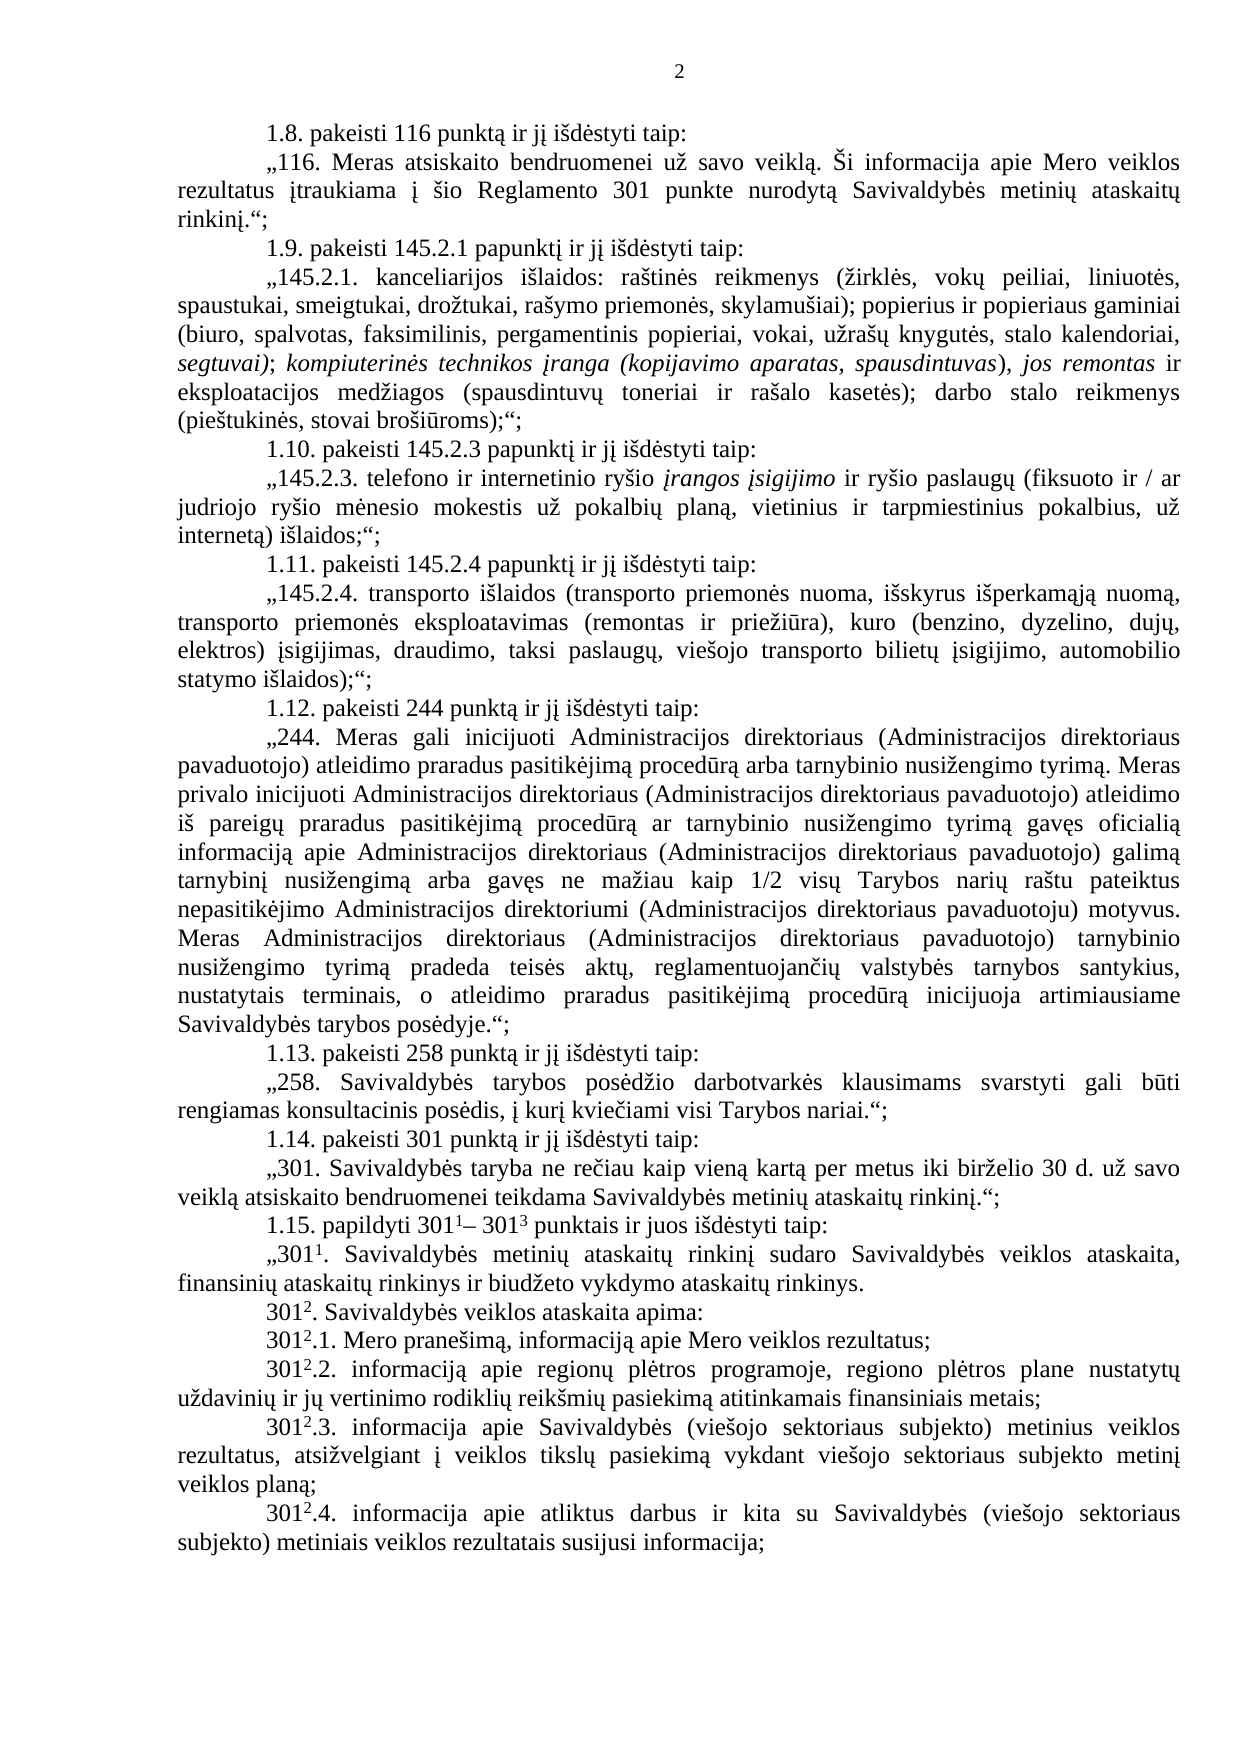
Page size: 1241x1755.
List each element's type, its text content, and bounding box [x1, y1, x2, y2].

text „116. Meras atsiskaito bendruomenei už savo veiklą. Ši informacija apie Mero veiklos rezultatus įtraukiama į šio Reglamento 301 punkte nurodytą Savivaldybės metinių ataskaitų rinkinį.“; [177, 147, 1181, 233]
text 1.10. pakeisti 145.2.3 papunktį ir jį išdėstyti taip: [177, 434, 1181, 463]
text 1.11. pakeisti 145.2.4 papunktį ir jį išdėstyti taip: [177, 549, 1181, 578]
text 1.9. pakeisti 145.2.1 papunktį ir jį išdėstyti taip: [177, 233, 1181, 262]
text „145.2.4. transporto išlaidos (transporto priemonės nuoma, išskyrus išperkamąją nuomą, transporto priemonės eksploatavimas (remontas ir priežiūra), kuro (benzino, dyzelino, dujų, elektros) įsigijimas, draudimo, taksi paslaugų, viešojo transporto bilietų įsigijimo, automobilio statymo išlaidos);“; [177, 578, 1181, 693]
text 3012.2. informaciją apie regionų plėtros programoje, regiono plėtros plane nustatytų uždavinių ir jų vertinimo rodiklių reikšmių pasiekimą atitinkamais finansiniais metais; [177, 1354, 1181, 1412]
text 1.15. papildyti 3011– 3013 punktais ir juos išdėstyti taip: [177, 1211, 1181, 1239]
text „301. Savivaldybės taryba ne rečiau kaip vieną kartą per metus iki birželio 30 d. už savo veiklą atsiskaito bendruomenei teikdama Savivaldybės metinių ataskaitų rinkinį.“; [177, 1153, 1181, 1211]
text „145.2.3. telefono ir internetinio ryšio įrangos įsigijimo ir ryšio paslaugų (fiksuoto ir / ar judriojo ryšio mėnesio mokestis už pokalbių planą, vietinius ir tarpmiestinius pokalbius, už internetą) išlaidos;“; [177, 463, 1181, 549]
text 3012.4. informacija apie atliktus darbus ir kita su Savivaldybės (viešojo sektoriaus subjekto) metiniais veiklos rezultatais susijusi informacija; [177, 1498, 1181, 1556]
text 3012.1. Mero pranešimą, informaciją apie Mero veiklos rezultatus; [177, 1326, 1181, 1354]
text 1.14. pakeisti 301 punktą ir jį išdėstyti taip: [177, 1124, 1181, 1153]
text 1.13. pakeisti 258 punktą ir jį išdėstyti taip: [177, 1038, 1181, 1067]
text 3012.3. informacija apie Savivaldybės (viešojo sektoriaus subjekto) metinius veiklos rezultatus, atsižvelgiant į veiklos tikslų pasiekimą vykdant viešojo sektoriaus subjekto metinį veiklos planą; [177, 1412, 1181, 1498]
text 1.8. pakeisti 116 punktą ir jį išdėstyti taip: [177, 118, 1181, 147]
text „145.2.1. kanceliarijos išlaidos: raštinės reikmenys (žirklės, vokų peiliai, liniuotės, spaustukai, smeigtukai, drožtukai, rašymo priemonės, skylamušiai); popierius ir popieriaus gaminiai (biuro, spalvotas, faksimilinis, pergamentinis popieriai, vokai, užrašų knygutės, stalo kalendoriai, segtuvai); kompiuterinės technikos įranga (kopijavimo aparatas, spausdintuvas), jos remontas ir eksploatacijos medžiagos (spausdintuvų toneriai ir rašalo kasetės); darbo stalo reikmenys (pieštukinės, stovai brošiūroms);“; [177, 262, 1181, 434]
text „244. Meras gali inicijuoti Administracijos direktoriaus (Administracijos direktoriaus pavaduotojo) atleidimo praradus pasitikėjimą procedūrą arba tarnybinio nusižengimo tyrimą. Meras privalo inicijuoti Administracijos direktoriaus (Administracijos direktoriaus pavaduotojo) atleidimo iš pareigų praradus pasitikėjimą procedūrą ar tarnybinio nusižengimo tyrimą gavęs oficialią informaciją apie Administracijos direktoriaus (Administracijos direktoriaus pavaduotojo) galimą tarnybinį nusižengimą arba gavęs ne mažiau kaip 1/2 visų Tarybos narių raštu pateiktus nepasitikėjimo Administracijos direktoriumi (Administracijos direktoriaus pavaduotoju) motyvus. Meras Administracijos direktoriaus (Administracijos direktoriaus pavaduotojo) tarnybinio nusižengimo tyrimą pradeda teisės aktų, reglamentuojančių valstybės tarnybos santykius, nustatytais terminais, o atleidimo praradus pasitikėjimą procedūrą inicijuoja artimiausiame Savivaldybės tarybos posėdyje.“; [177, 722, 1181, 1038]
text 1.12. pakeisti 244 punktą ir jį išdėstyti taip: [177, 693, 1181, 722]
text „258. Savivaldybės tarybos posėdžio darbotvarkės klausimams svarstyti gali būti rengiamas konsultacinis posėdis, į kurį kviečiami visi Tarybos nariai.“; [177, 1067, 1181, 1124]
text 3012. Savivaldybės veiklos ataskaita apima: [177, 1297, 1181, 1326]
text „3011. Savivaldybės metinių ataskaitų rinkinį sudaro Savivaldybės veiklos ataskaita, finansinių ataskaitų rinkinys ir biudžeto vykdymo ataskaitų rinkinys. [177, 1239, 1181, 1297]
